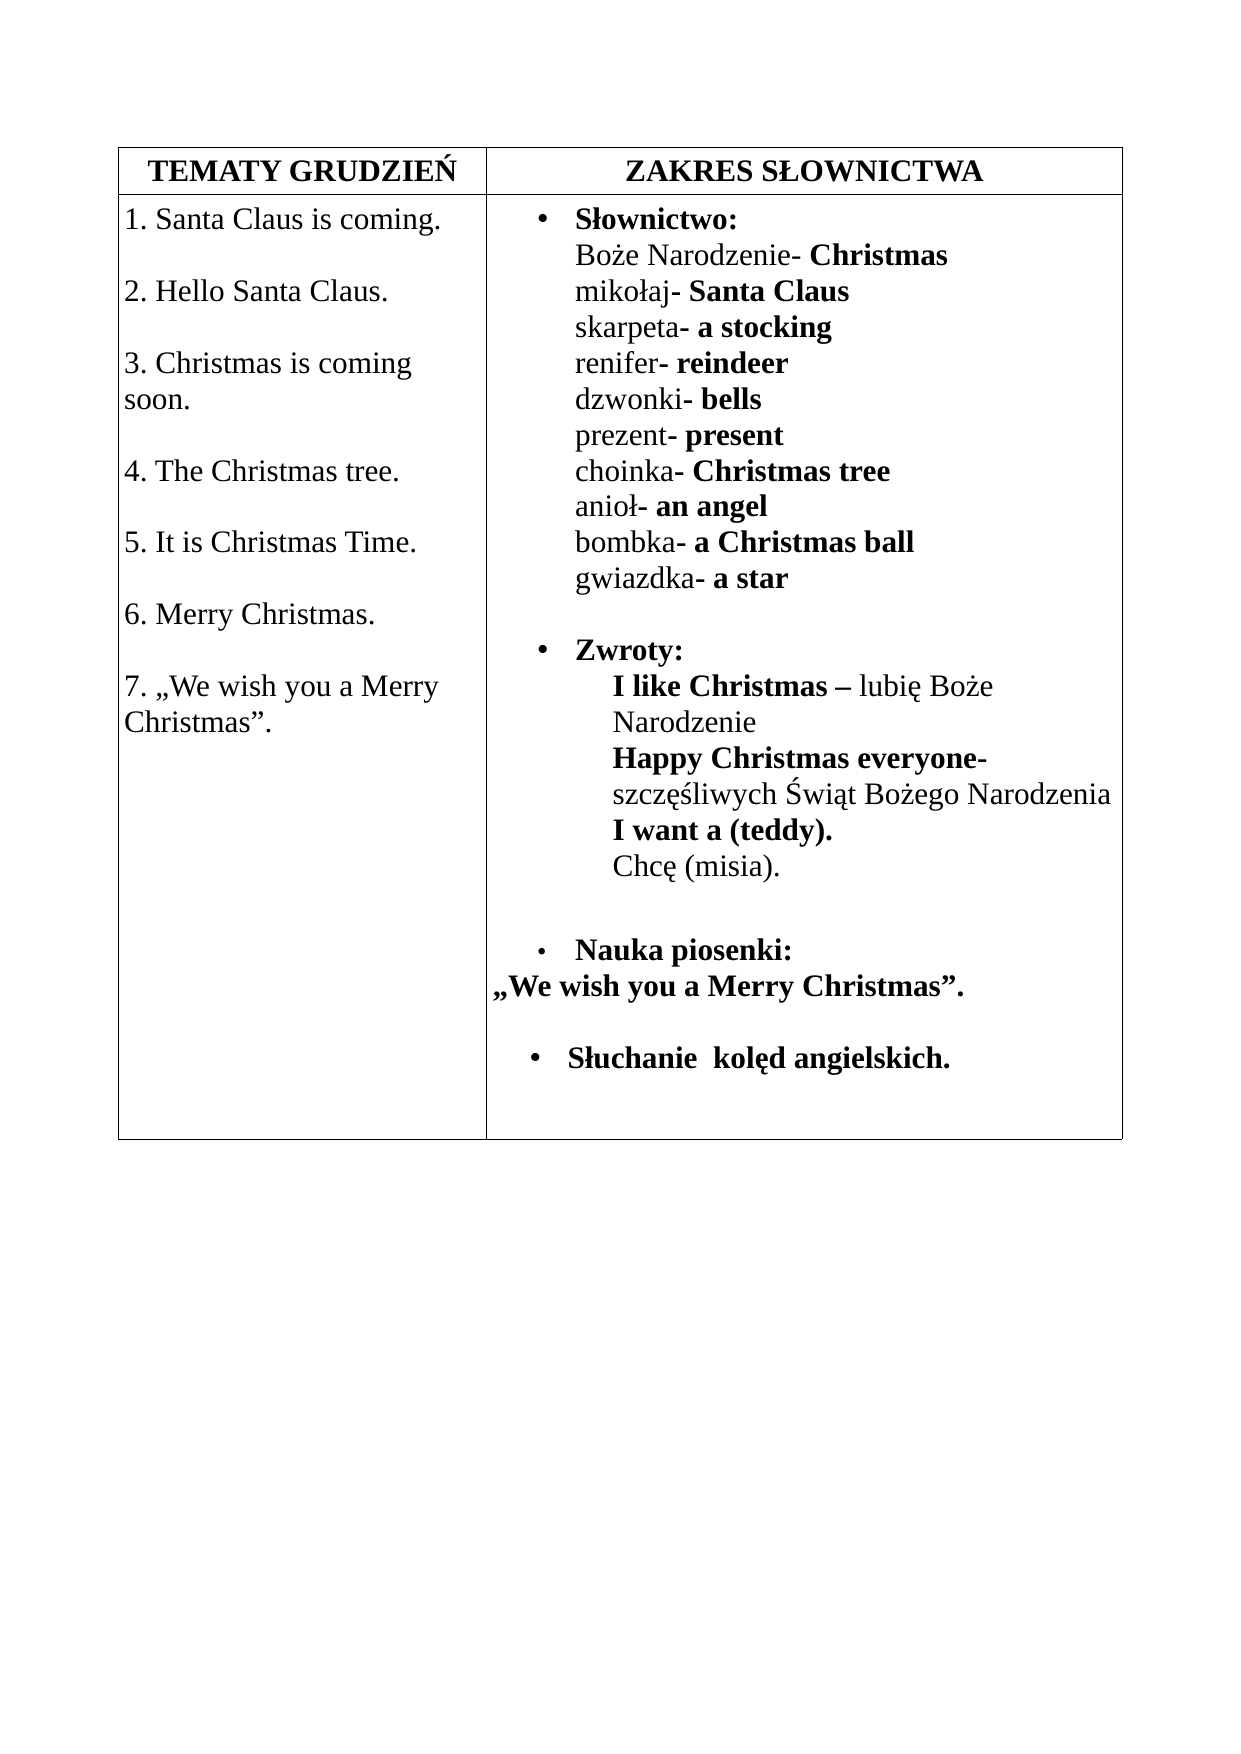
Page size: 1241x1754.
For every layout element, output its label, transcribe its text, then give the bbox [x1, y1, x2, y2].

table_header TEMATY GRUDZIEŃ [119, 148, 486, 194]
table_cell Słownictwo: Boże Narodzenie- Christmas mikołaj- Santa Claus skarpeta- a stocking renifer- reindeer dzwonki- bells prezent- present choinka- Christmas tree anioł- an angel bombka- a Christmas ball gwiazdka- a star Zwroty: I like Christmas – lubię Boże Narodzenie Happy Christmas everyone- szczęśliwych Świąt Bożego Narodzenia I want a (teddy). Chcę (misia). Nauka piosenki: „We wish you a Merry Christmas”. Słuchanie kolęd angielskich. [487, 195, 1122, 1138]
table_cell 1. Santa Claus is coming. 2. Hello Santa Claus. 3. Christmas is coming soon. 4. The Christmas tree. 5. It is Christmas Time. 6. Merry Christmas. 7. „We wish you a Merry Christmas”. [119, 195, 486, 1138]
table_header ZAKRES SŁOWNICTWA [487, 148, 1122, 194]
